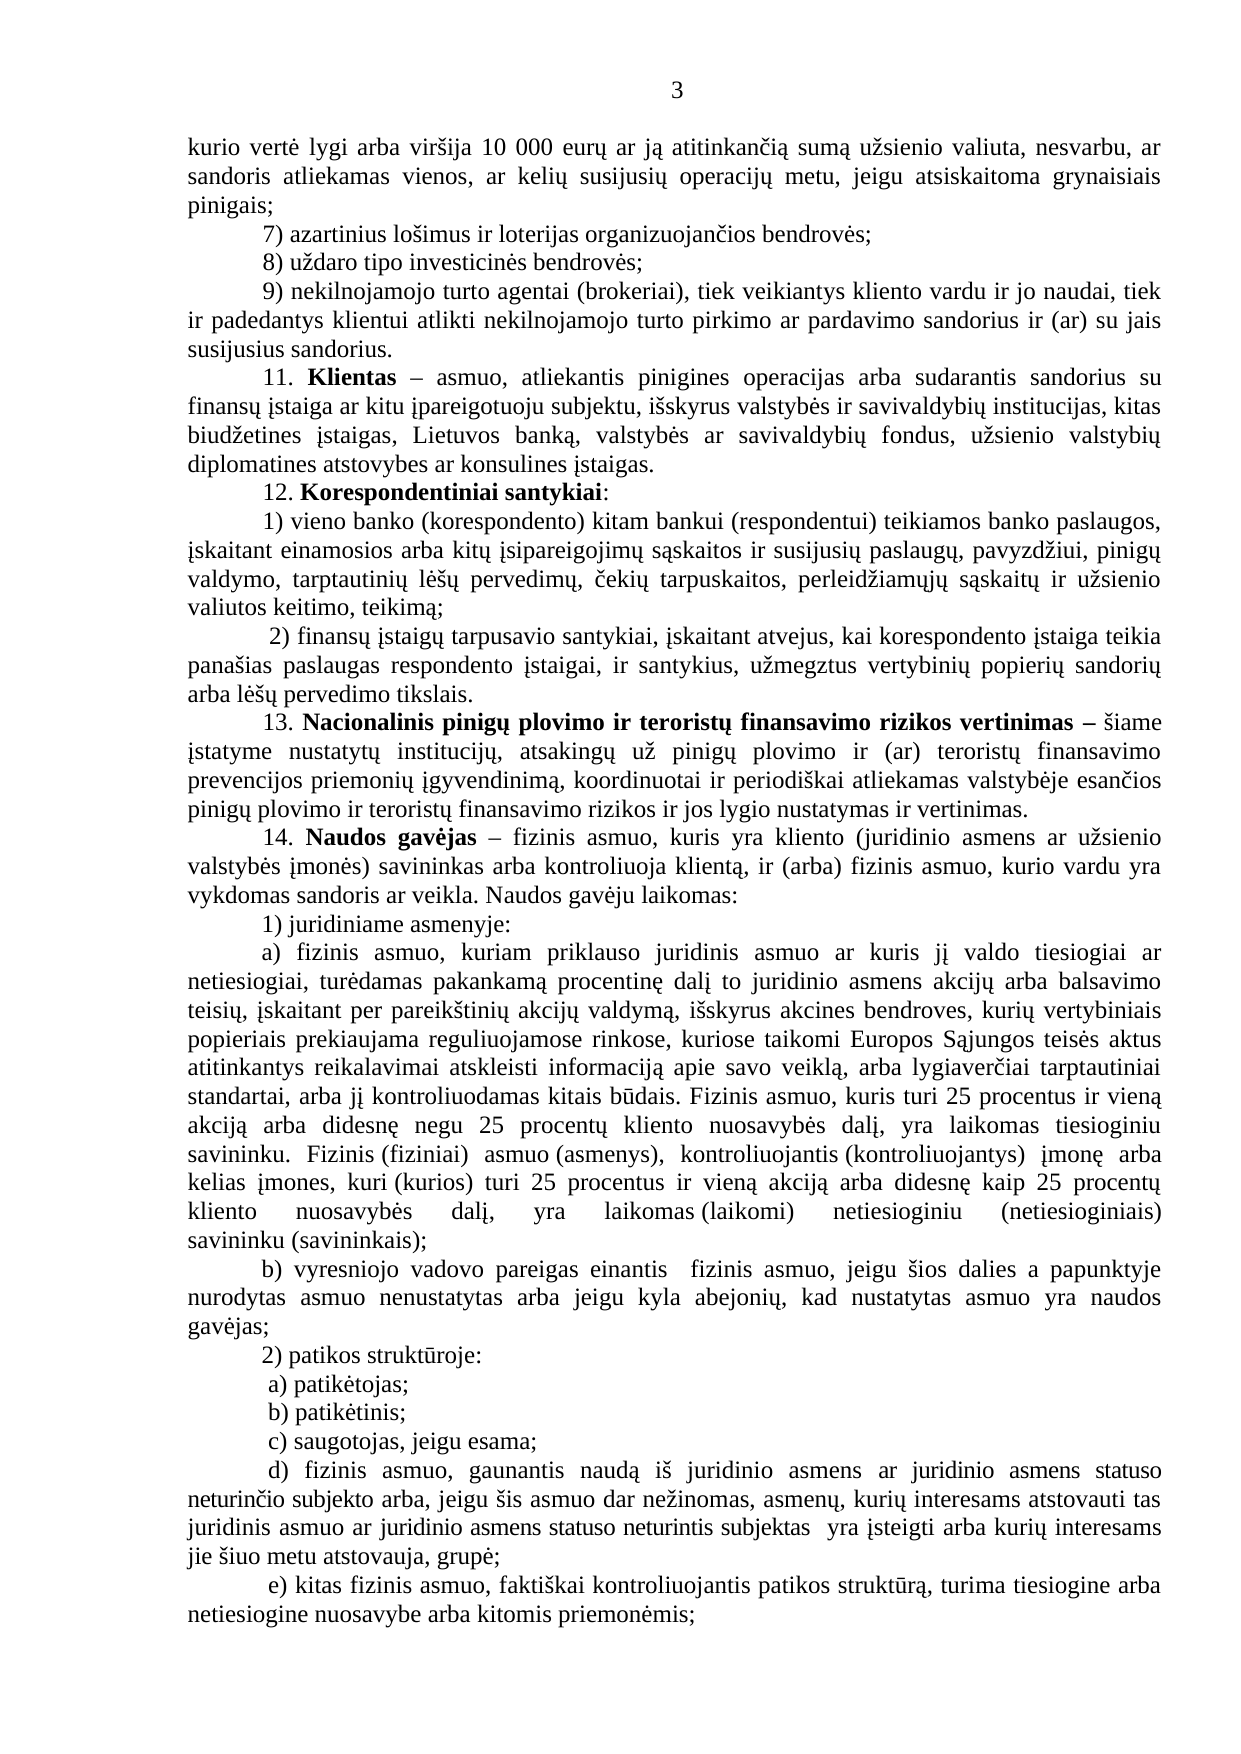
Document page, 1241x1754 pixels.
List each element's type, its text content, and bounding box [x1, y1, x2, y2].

text c) saugotojas, jeigu esama; [187, 1426, 1162, 1455]
text 2) finansų įstaigų tarpusavio santykiai, įskaitant atvejus, kai korespondento įstaiga teikia panašias paslaugas respondento įstaigai, ir santykius, užmegztus vertybinių popierių sandorių arba lėšų pervedimo tikslais. [187, 621, 1162, 707]
text 11. Klientas – asmuo, atliekantis pinigines operacijas arba sudarantis sandorius su finansų įstaiga ar kitu įpareigotuoju subjektu, išskyrus valstybės ir savivaldybių institucijas, kitas biudžetines įstaigas, Lietuvos banką, valstybės ar savivaldybių fondus, užsienio valstybių diplomatines atstovybes ar konsulines įstaigas. [187, 362, 1162, 477]
text a) fizinis asmuo, kuriam priklauso juridinis asmuo ar kuris jį valdo tiesiogiai ar netiesiogiai, turėdamas pakankamą procentinę dalį to juridinio asmens akcijų arba balsavimo teisių, įskaitant per pareikštinių akcijų valdymą, išskyrus akcines bendroves, kurių vertybiniais popieriais prekiaujama reguliuojamose rinkose, kuriose taikomi Europos Sąjungos teisės aktus atitinkantys reikalavimai atskleisti informaciją apie savo veiklą, arba lygiaverčiai tarptautiniai standartai, arba jį kontroliuodamas kitais būdais. Fizinis asmuo, kuris turi 25 procentus ir vieną akciją arba didesnę negu 25 procentų kliento nuosavybės dalį, yra laikomas tiesioginiu savininku. Fizinis (fiziniai) asmuo (asmenys), kontroliuojantis (kontroliuojantys) įmonę arba kelias įmones, kuri (kurios) turi 25 procentus ir vieną akciją arba didesnę kaip 25 procentų kliento nuosavybės dalį, yra laikomas (laikomi) netiesioginiu (netiesioginiais) savininku (savininkais); [187, 937, 1162, 1254]
text 2) patikos struktūroje: [187, 1340, 1162, 1369]
text 1) vieno banko (korespondento) kitam bankui (respondentui) teikiamos banko paslaugos, įskaitant einamosios arba kitų įsipareigojimų sąskaitos ir susijusių paslaugų, pavyzdžiui, pinigų valdymo, tarptautinių lėšų pervedimų, čekių tarpuskaitos, perleidžiamųjų sąskaitų ir užsienio valiutos keitimo, teikimą; [187, 506, 1162, 621]
text 1) juridiniame asmenyje: [187, 909, 1162, 937]
text 8) uždaro tipo investicinės bendrovės; [187, 247, 1162, 276]
text b) patikėtinis; [187, 1397, 1162, 1426]
text 7) azartinius lošimus ir loterijas organizuojančios bendrovės; [187, 219, 1162, 247]
text 13. Nacionalinis pinigų plovimo ir teroristų finansavimo rizikos vertinimas – šiame įstatyme nustatytų institucijų, atsakingų už pinigų plovimo ir (ar) teroristų finansavimo prevencijos priemonių įgyvendinimą, koordinuotai ir periodiškai atliekamas valstybėje esančios pinigų plovimo ir teroristų finansavimo rizikos ir jos lygio nustatymas ir vertinimas. [187, 707, 1162, 822]
text kurio vertė lygi arba viršija 10 000 eurų ar ją atitinkančią sumą užsienio valiuta, nesvarbu, ar sandoris atliekamas vienos, ar kelių susijusių operacijų metu, jeigu atsiskaitoma grynaisiais pinigais; [187, 132, 1162, 219]
text 9) nekilnojamojo turto agentai (brokeriai), tiek veikiantys kliento vardu ir jo naudai, tiek ir padedantys klientui atlikti nekilnojamojo turto pirkimo ar pardavimo sandorius ir (ar) su jais susijusius sandorius. [187, 276, 1162, 362]
text 14. Naudos gavėjas – fizinis asmuo, kuris yra kliento (juridinio asmens ar užsienio valstybės įmonės) savininkas arba kontroliuoja klientą, ir (arba) fizinis asmuo, kurio vardu yra vykdomas sandoris ar veikla. Naudos gavėju laikomas: [187, 822, 1162, 909]
text e) kitas fizinis asmuo, faktiškai kontroliuojantis patikos struktūrą, turima tiesiogine arba netiesiogine nuosavybe arba kitomis priemonėmis; [187, 1570, 1162, 1627]
text a) patikėtojas; [187, 1369, 1162, 1397]
text d) fizinis asmuo, gaunantis naudą iš juridinio asmens ar juridinio asmens statuso neturinčio subjekto arba, jeigu šis asmuo dar nežinomas, asmenų, kurių interesams atstovauti tas juridinis asmuo ar juridinio asmens statuso neturintis subjektas yra įsteigti arba kurių interesams jie šiuo metu atstovauja, grupė; [187, 1455, 1162, 1570]
text 12. Korespondentiniai santykiai: [187, 477, 1162, 506]
text b) vyresniojo vadovo pareigas einantis fizinis asmuo, jeigu šios dalies a papunktyje nurodytas asmuo nenustatytas arba jeigu kyla abejonių, kad nustatytas asmuo yra naudos gavėjas; [187, 1254, 1162, 1340]
